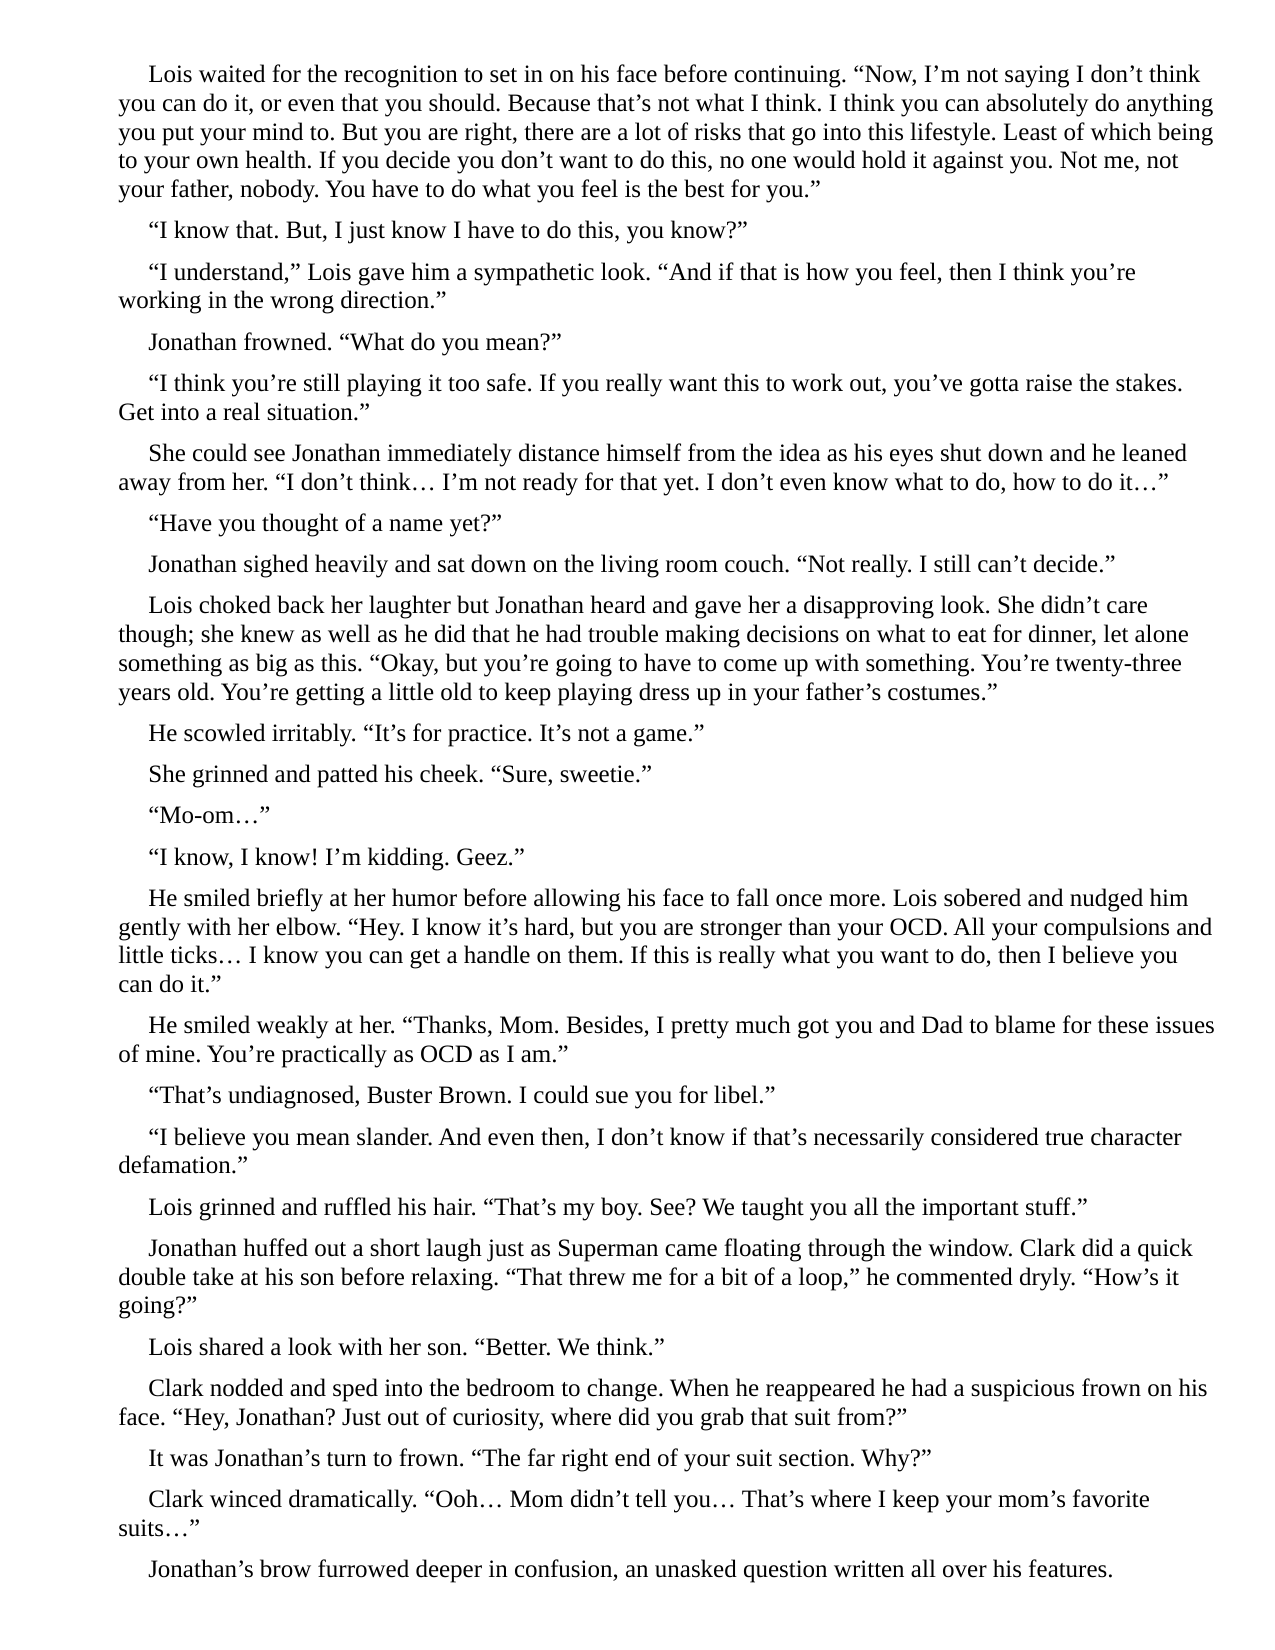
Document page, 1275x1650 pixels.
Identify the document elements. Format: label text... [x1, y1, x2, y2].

text She grinned and patted his cheek. “Sure, sweetie.” [118, 759, 1216, 788]
text Lois shared a look with her son. “Better. We think.” [118, 1332, 1216, 1360]
text Lois waited for the recognition to set in on his face before continuing. “Now, I’m not saying I don’t think you can do it, or even that you should. Because that’s not what I think. I think you can absolutely do anything you put your mind to. But you are right, there are a lot of risks that go into this lifestyle. Least of which being to your own health. If you decide you don’t want to do this, no one would hold it against you. Not me, not your father, nobody. You have to do what you feel is the best for you.” [118, 59, 1216, 203]
text She could see Jonathan immediately distance himself from the idea as his eyes shut down and he leaned away from her. “I don’t think… I’m not ready for that yet. I don’t even know what to do, how to do it…” [118, 438, 1216, 495]
text “That’s undiagnosed, Buster Brown. I could sue you for libel.” [118, 1080, 1216, 1109]
text Lois choked back her laughter but Jonathan heard and gave her a disapproving look. She didn’t care though; she knew as well as he did that he had trouble making decisions on what to eat for dinner, let alone something as big as this. “Okay, but you’re going to have to come up with something. You’re twenty-three years old. You’re getting a little old to keep playing dress up in your father’s costumes.” [118, 590, 1216, 705]
text It was Jonathan’s turn to frown. “The far right end of your suit section. Why?” [118, 1443, 1216, 1472]
text Lois grinned and ruffled his hair. “That’s my boy. See? We taught you all the important stuff.” [118, 1192, 1216, 1220]
text Jonathan’s brow furrowed deeper in confusion, an unasked question written all over his features. [118, 1554, 1216, 1583]
text Jonathan huffed out a short laugh just as Superman came floating through the window. Clark did a quick double take at his son before relaxing. “That threw me for a bit of a loop,” he commented dryly. “How’s it going?” [118, 1233, 1216, 1319]
text He smiled weakly at her. “Thanks, Mom. Besides, I pretty much got you and Dad to blame for these issues of mine. You’re practically as OCD as I am.” [118, 1010, 1216, 1068]
text “I understand,” Lois gave him a sympathetic look. “And if that is how you feel, then I think you’re working in the wrong direction.” [118, 257, 1216, 314]
text “I know that. But, I just know I have to do this, you know?” [118, 215, 1216, 244]
text “I think you’re still playing it too safe. If you really want this to work out, you’ve gotta raise the stakes. Get into a real situation.” [118, 368, 1216, 425]
text Clark winced dramatically. “Ooh… Mom didn’t tell you… That’s where I keep your mom’s favorite suits…” [118, 1484, 1216, 1542]
text Clark nodded and sped into the bedroom to change. When he reappeared he had a suspicious frown on his face. “Hey, Jonathan? Just out of curiosity, where did you grab that suit from?” [118, 1373, 1216, 1430]
text “I believe you mean slander. And even then, I don’t know if that’s necessarily considered true character defamation.” [118, 1122, 1216, 1179]
text Jonathan frowned. “What do you mean?” [118, 327, 1216, 355]
text “I know, I know! I’m kidding. Geez.” [118, 842, 1216, 870]
text “Have you thought of a name yet?” [118, 508, 1216, 537]
text He smiled briefly at her humor before allowing his face to fall once more. Lois sobered and nudged him gently with her elbow. “Hey. I know it’s hard, but you are stronger than your OCD. All your compulsions and little ticks… I know you can get a handle on them. If this is really what you want to do, then I believe you can do it.” [118, 883, 1216, 998]
text “Mo-om…” [118, 800, 1216, 829]
text He scowled irritably. “It’s for practice. It’s not a game.” [118, 718, 1216, 747]
text Jonathan sighed heavily and sat down on the living room couch. “Not really. I still can’t decide.” [118, 549, 1216, 578]
